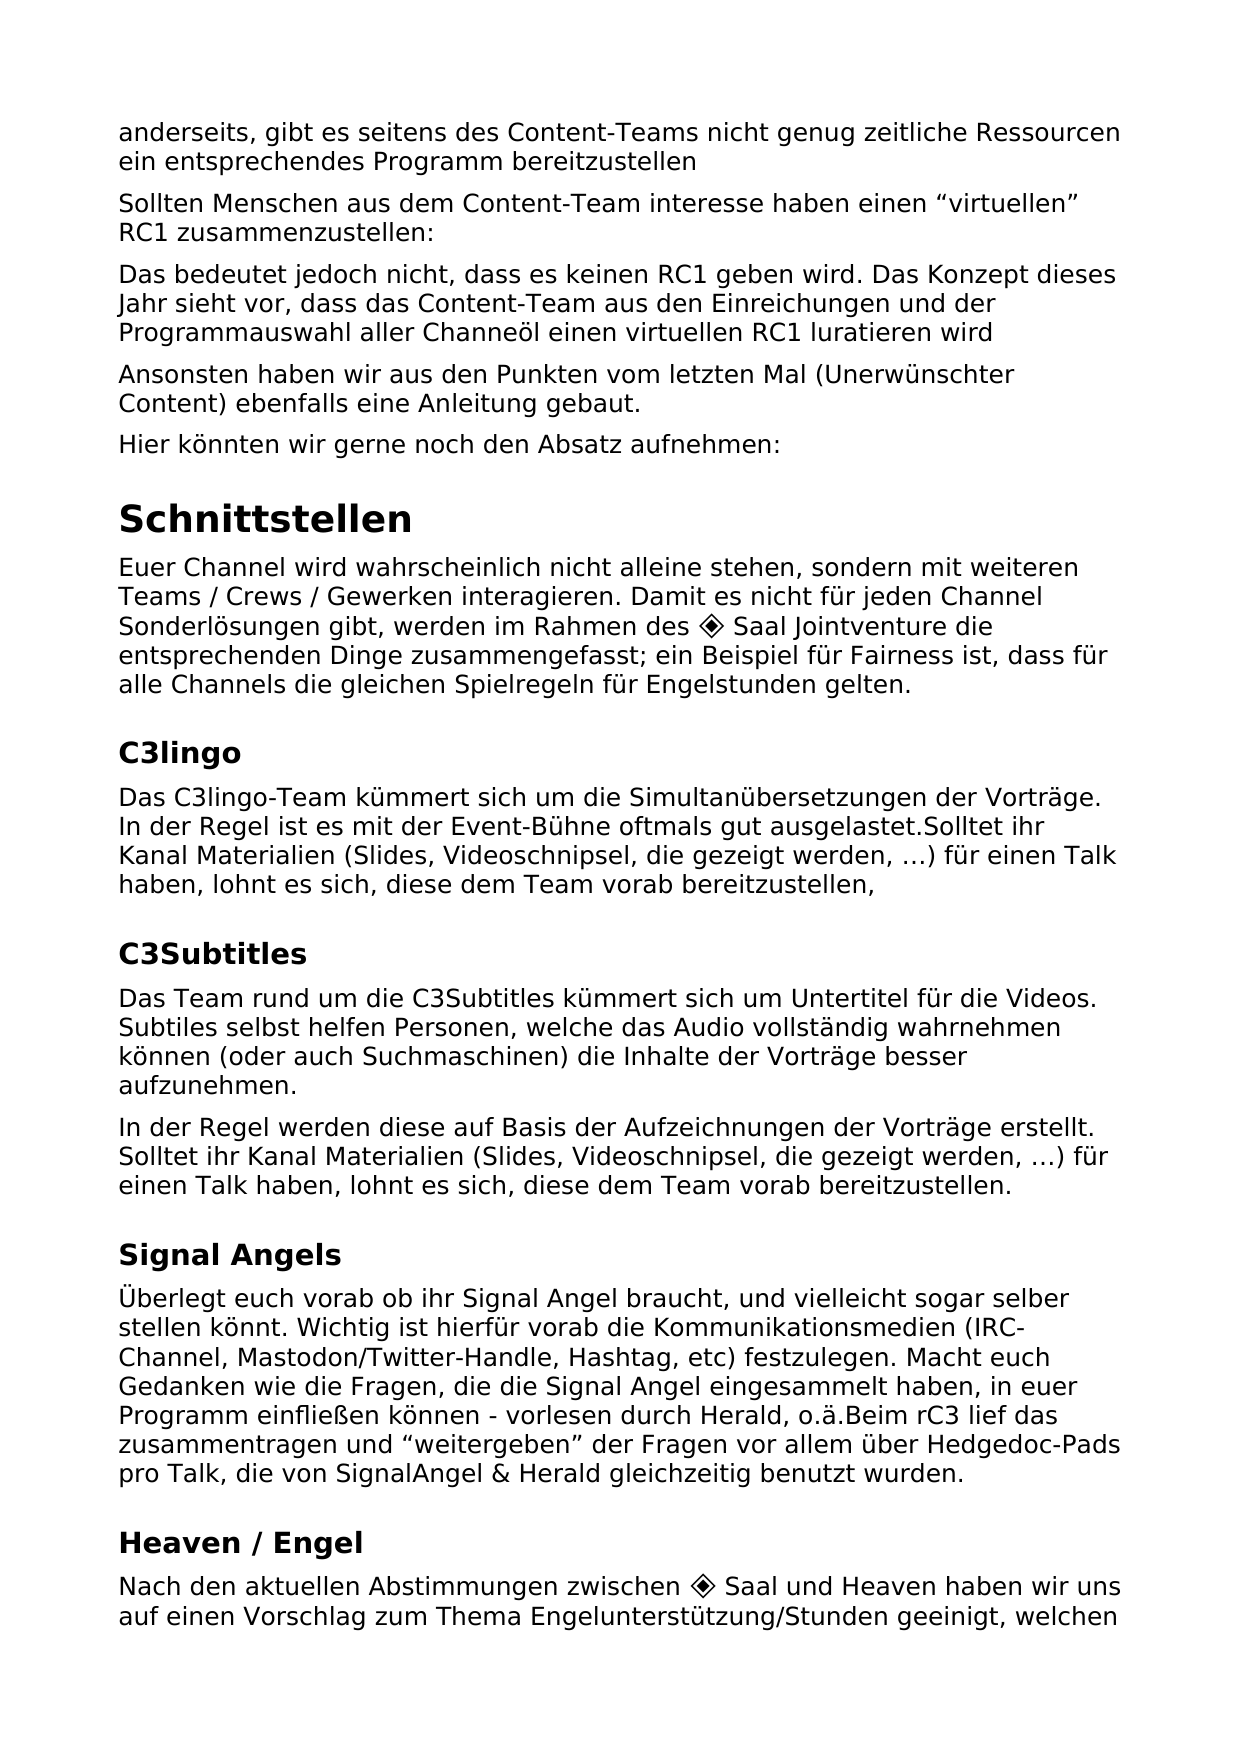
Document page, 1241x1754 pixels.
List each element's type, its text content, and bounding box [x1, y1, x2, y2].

text Euer Channel wird wahrscheinlich nicht alleine stehen, sondern mit weiteren Teams / Crews / Gewerken interagieren. Damit es nicht für jeden Channel Sonderlösungen gibt, werden im Rahmen des 🞛 Saal Jointventure die entsprechenden Dinge zusammengefasst; ein Beispiel für Fairness ist, dass für alle Channels die gleichen Spielregeln für Engelstunden gelten. [118, 553, 1122, 699]
text Nach den aktuellen Abstimmungen zwischen 🞛 Saal und Heaven haben wir uns auf einen Vorschlag zum Thema Engelunterstützung/Stunden geeinigt, welchen [118, 1573, 1122, 1631]
subtitle C3lingo [118, 737, 1122, 771]
text anderseits, gibt es seitens des Content-Teams nicht genug zeitliche Ressourcen ein entsprechendes Programm bereitzustellen [118, 118, 1122, 176]
text Das bedeutet jedoch nicht, dass es keinen RC1 geben wird. Das Konzept dieses Jahr sieht vor, dass das Content-Team aus den Einreichungen und der Programmauswahl aller Channeöl einen virtuellen RC1 luratieren wird [118, 260, 1122, 347]
text Das C3lingo-Team kümmert sich um die Simultanübersetzungen der Vorträge. In der Regel ist es mit der Event-Bühne oftmals gut ausgelastet.Solltet ihr Kanal Materialien (Slides, Videoschnipsel, die gezeigt werden, …) für einen Talk haben, lohnt es sich, diese dem Team vorab bereitzustellen, [118, 783, 1122, 900]
subtitle Signal Angels [118, 1238, 1122, 1272]
text Das Team rund um die C3Subtitles kümmert sich um Untertitel für die Videos. Subtiles selbst helfen Personen, welche das Audio vollständig wahrnehmen können (oder auch Suchmaschinen) die Inhalte der Vorträge besser aufzunehmen. [118, 984, 1122, 1101]
text Ansonsten haben wir aus den Punkten vom letzten Mal (Unerwünschter Content) ebenfalls eine Anleitung gebaut. [118, 360, 1122, 418]
text Überlegt euch vorab ob ihr Signal Angel braucht, und vielleicht sogar selber stellen könnt. Wichtig ist hierfür vorab die Kommunikationsmedien (IRC-Channel, Mastodon/Twitter-Handle, Hashtag, etc) festzulegen. Macht euch Gedanken wie die Fragen, die die Signal Angel eingesammelt haben, in euer Programm einfließen können - vorlesen durch Herald, o.ä.Beim rC3 lief das zusammentragen und “weitergeben” der Fragen vor allem über Hedgedoc-Pads pro Talk, die von SignalAngel & Herald gleichzeitig benutzt wurden. [118, 1284, 1122, 1489]
text In der Regel werden diese auf Basis der Aufzeichnungen der Vorträge erstellt. Solltet ihr Kanal Materialien (Slides, Videoschnipsel, die gezeigt werden, …) für einen Talk haben, lohnt es sich, diese dem Team vorab bereitzustellen. [118, 1113, 1122, 1201]
text Hier könnten wir gerne noch den Absatz aufnehmen: [118, 431, 1122, 460]
subtitle Schnittstellen [118, 497, 1122, 541]
subtitle C3Subtitles [118, 937, 1122, 971]
text Sollten Menschen aus dem Content-Team interesse haben einen “virtuellen” RC1 zusammenzustellen: [118, 189, 1122, 247]
subtitle Heaven / Engel [118, 1526, 1122, 1560]
